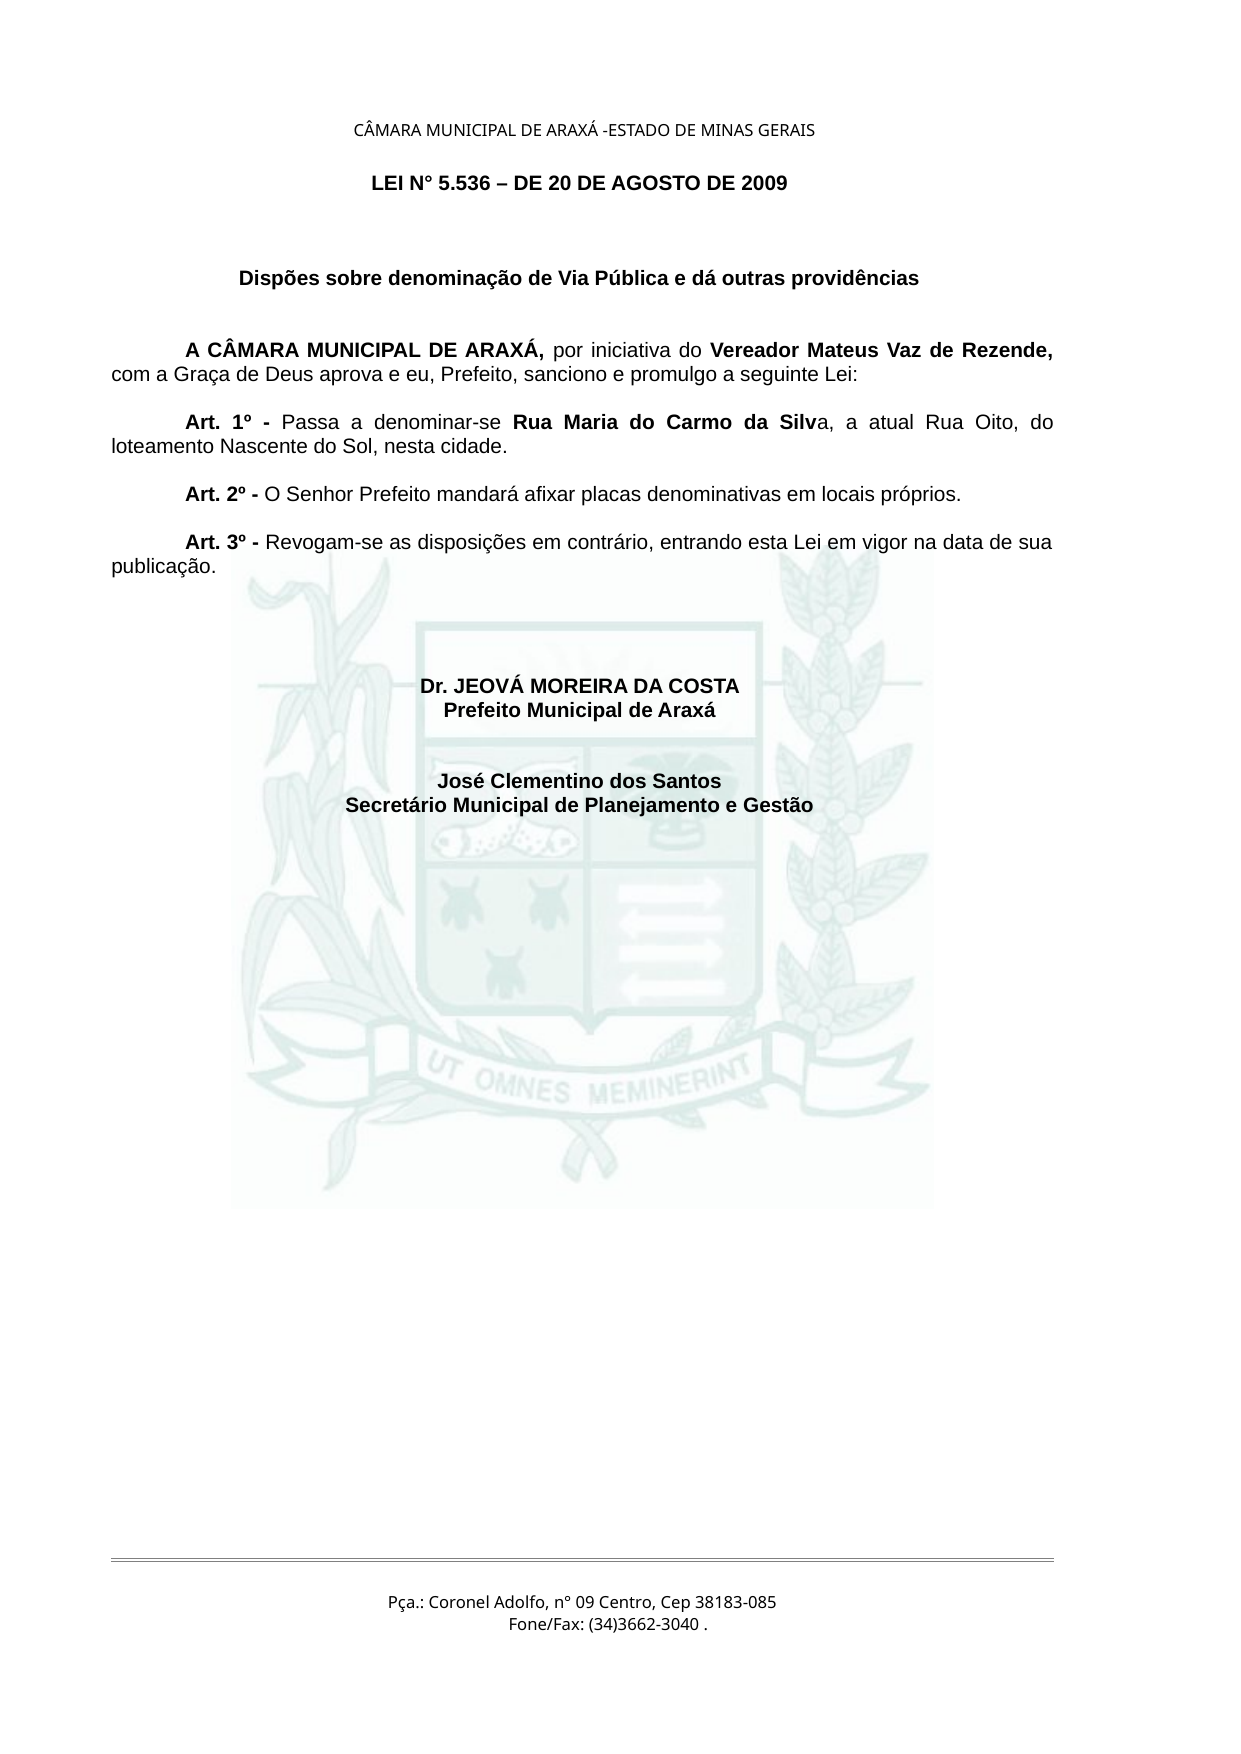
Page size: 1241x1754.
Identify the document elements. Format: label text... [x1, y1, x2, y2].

text Secretário Municipal de Planejamento e Gestão [111, 793, 1054, 817]
picture [231, 721, 934, 769]
text Prefeito Municipal de Araxá [111, 697, 1054, 721]
text Art. 1º - Passa a denominar-se Rua Maria do Carmo da Silva, a atual Rua Oito, do loteamento Nascente do Sol, nesta cidade. [111, 410, 1054, 458]
text Art. 3º - Revogam-se as disposições em contrário, entrando esta Lei em vigor na data de sua publicação. [111, 530, 1054, 578]
text Dispões sobre denominação de Via Pública e dá outras providências [111, 266, 1054, 290]
text Art. 2º - O Senhor Prefeito mandará afixar placas denominativas em locais próprios. [111, 482, 1054, 506]
picture [231, 578, 934, 673]
text Dr. JEOVÁ MOREIRA DA COSTA [111, 673, 1054, 697]
text José Clementino dos Santos [111, 769, 1054, 793]
picture [231, 817, 934, 1209]
text A CÂMARA MUNICIPAL DE ARAXÁ, por iniciativa do Vereador Mateus Vaz de Rezende, com a Graça de Deus aprova e eu, Prefeito, sanciono e promulgo a seguinte Lei: [111, 338, 1054, 386]
text LEI N° 5.536 – DE 20 DE AGOSTO DE 2009 [111, 170, 1054, 194]
